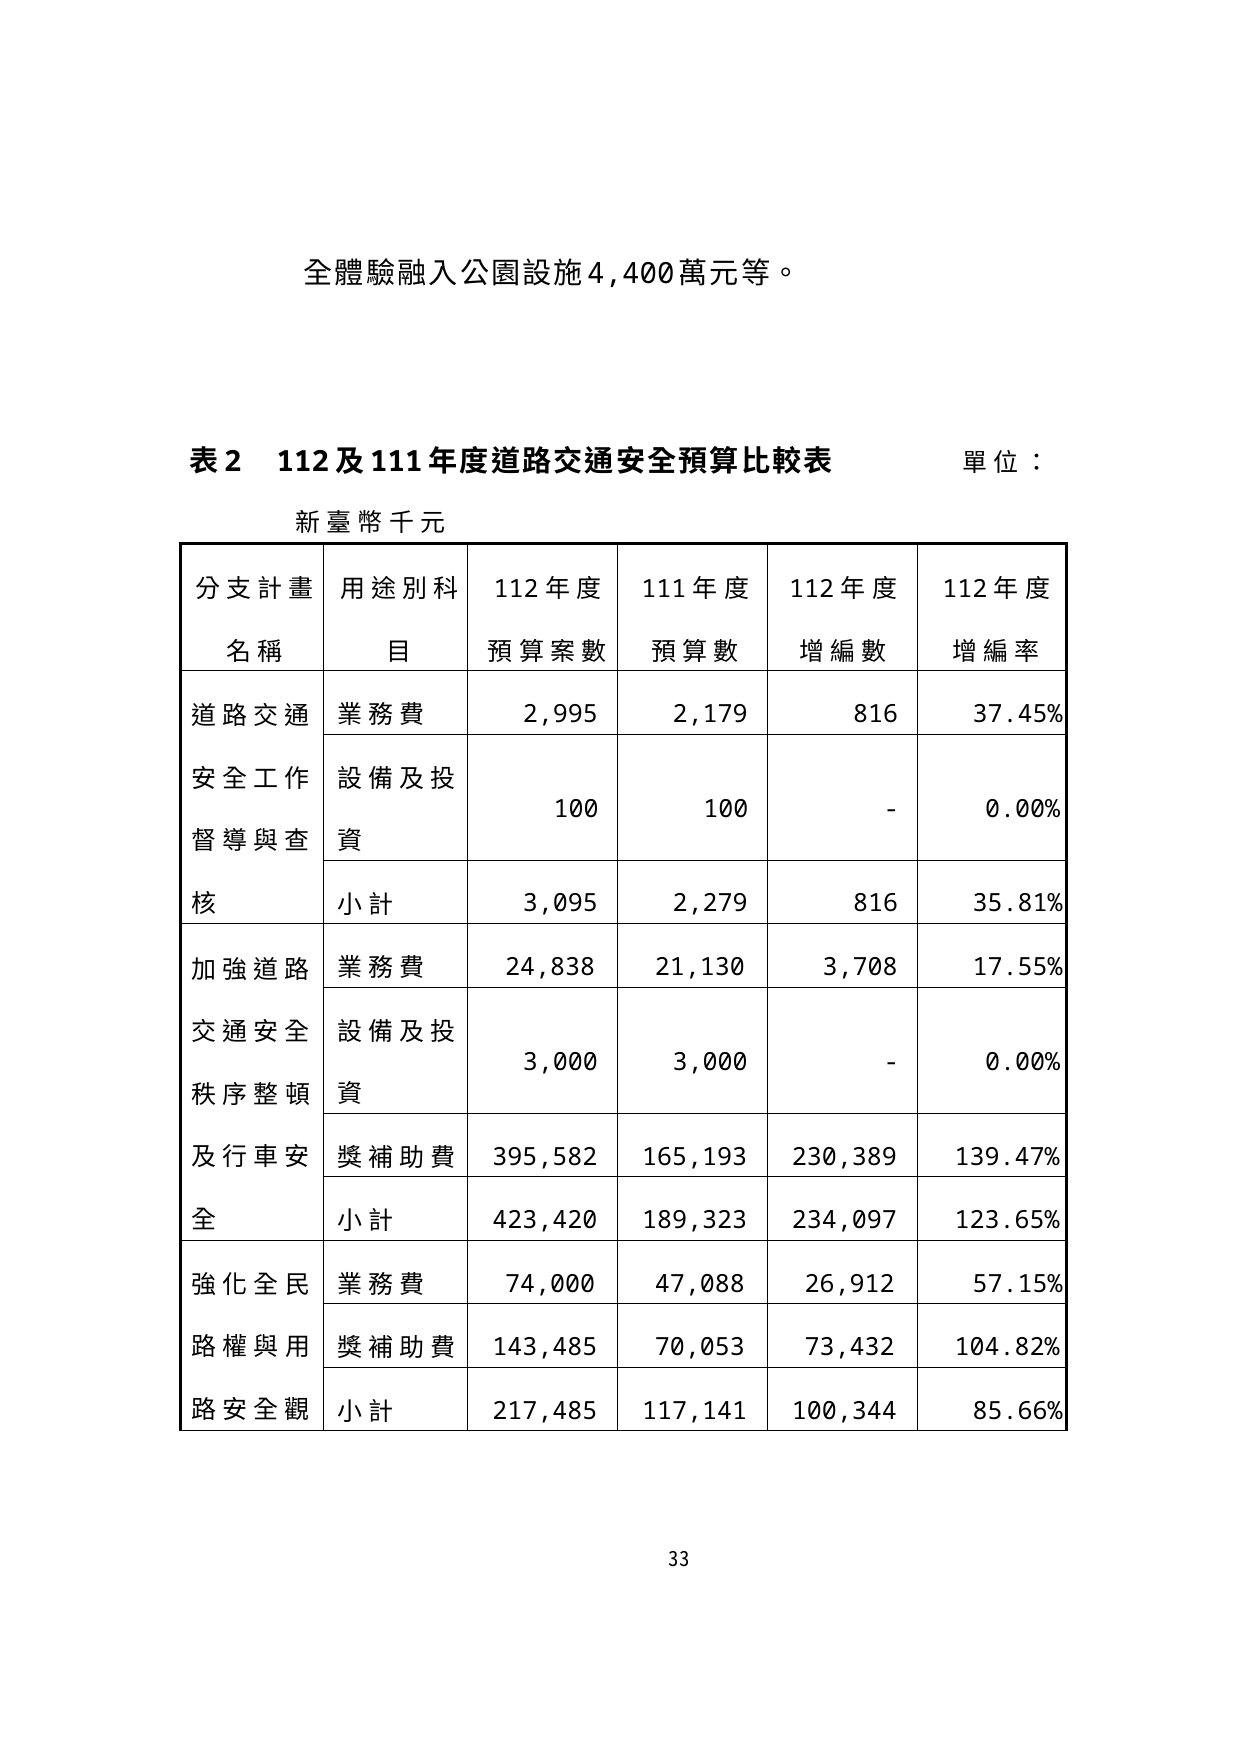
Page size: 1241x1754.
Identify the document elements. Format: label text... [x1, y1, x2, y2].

table_cell 設備及投資 [324, 735, 467, 859]
table_cell 26,912 [768, 1241, 917, 1303]
table_cell 37.45% [918, 671, 1065, 733]
table_cell 業務費 [324, 924, 467, 987]
table_cell 道路交通安全工作督導與查核 [182, 671, 323, 923]
table_cell 3,000 [618, 988, 767, 1113]
table_cell 70,053 [618, 1304, 767, 1367]
table_cell 2,995 [468, 671, 617, 733]
table_cell 業務費 [324, 1241, 467, 1303]
table_header 112年度 增編數 [768, 545, 917, 670]
table_cell 85.66% [918, 1368, 1065, 1430]
table_cell 3,000 [468, 988, 617, 1113]
table_cell 35.81% [918, 861, 1065, 923]
table_cell 100 [468, 735, 617, 859]
table_cell 小計 [324, 861, 467, 923]
table_cell 0.00% [918, 735, 1065, 859]
table_cell 加強道路交通安全秩序整頓及行車安全 [182, 924, 323, 1240]
table_cell 獎補助費 [324, 1114, 467, 1176]
table_cell 100 [618, 735, 767, 859]
table_cell 143,485 [468, 1304, 617, 1367]
table_cell - [768, 988, 917, 1113]
table_cell 2,279 [618, 861, 767, 923]
table_cell 獎補助費 [324, 1304, 467, 1367]
table_cell 165,193 [618, 1114, 767, 1176]
table_cell 73,432 [768, 1304, 917, 1367]
table_cell 設備及投資 [324, 988, 467, 1113]
table_cell 3,708 [768, 924, 917, 987]
table_cell 123.65% [918, 1177, 1065, 1240]
table_cell 217,485 [468, 1368, 617, 1430]
table_cell 21,130 [618, 924, 767, 987]
table_cell 2,179 [618, 671, 767, 733]
table_cell 強化全民路權與用路安全觀念 [182, 1241, 323, 1430]
table_cell 104.82% [918, 1304, 1065, 1367]
text 全體驗融入公園設施4,400萬元等。 [266, 229, 1063, 292]
table_cell 17.55% [918, 924, 1065, 987]
table_header 分支計畫 名稱 [182, 545, 323, 670]
table_cell 423,420 [468, 1177, 617, 1240]
table_cell 74,000 [468, 1241, 617, 1303]
table_cell 業務費 [324, 671, 467, 733]
table_cell 816 [768, 861, 917, 923]
table_cell 139.47% [918, 1114, 1065, 1176]
table_header 111年度 預算數 [618, 545, 767, 670]
text 表2 112及111年度道路交通安全預算比較表 單位：新臺幣千元 [179, 417, 1072, 542]
table_header 112年度 預算案數 [468, 545, 617, 670]
table_cell 57.15% [918, 1241, 1065, 1303]
table_cell 小計 [324, 1177, 467, 1240]
table_cell 24,838 [468, 924, 617, 987]
table_cell - [768, 735, 917, 859]
table_cell 117,141 [618, 1368, 767, 1430]
table_cell 395,582 [468, 1114, 617, 1176]
table_header 112年度 增編率 [918, 545, 1065, 670]
table_cell 0.00% [918, 988, 1065, 1113]
table_header 用途別科目 [324, 545, 467, 670]
table_cell 189,323 [618, 1177, 767, 1240]
table_cell 100,344 [768, 1368, 917, 1430]
table_cell 小計 [324, 1368, 467, 1430]
table_cell 47,088 [618, 1241, 767, 1303]
table_cell 234,097 [768, 1177, 917, 1240]
table_cell 816 [768, 671, 917, 733]
table_cell 3,095 [468, 861, 617, 923]
table_cell 230,389 [768, 1114, 917, 1176]
